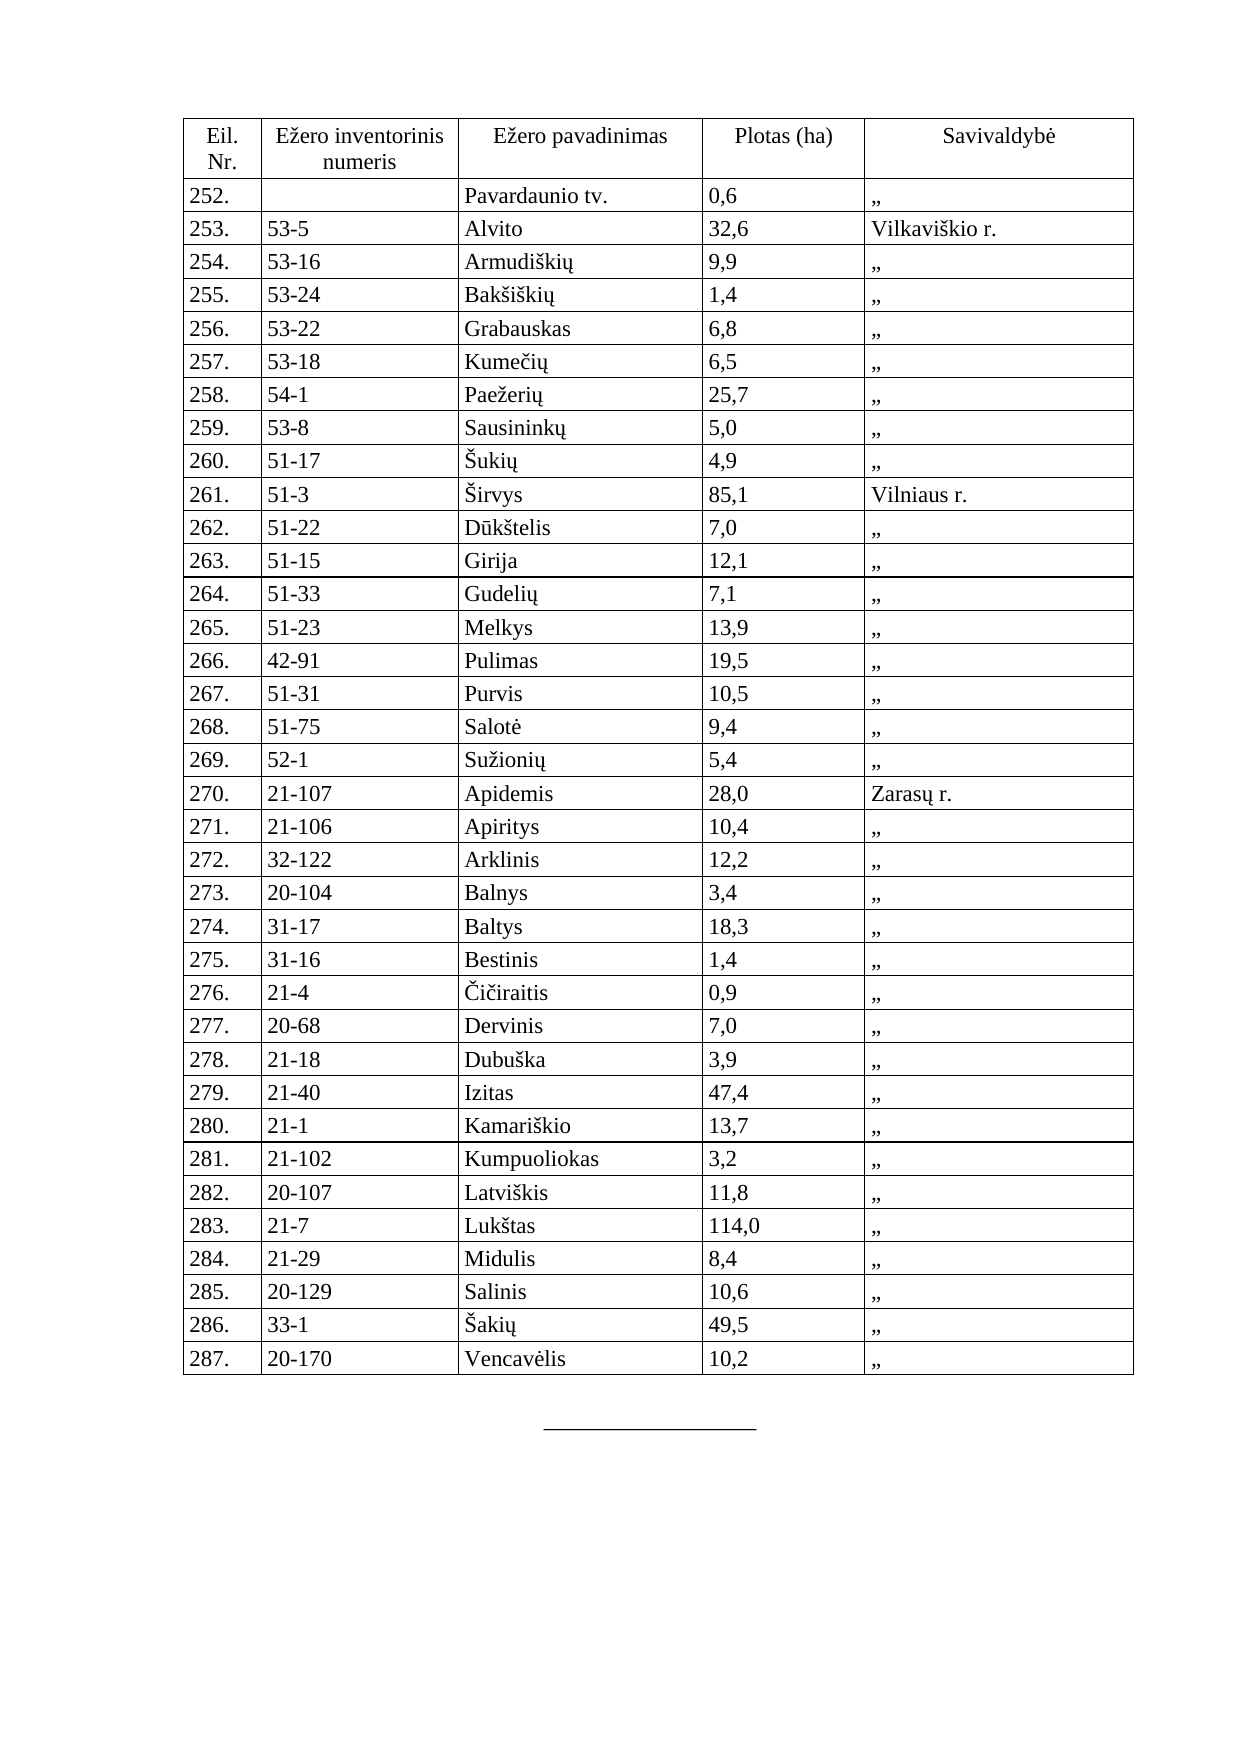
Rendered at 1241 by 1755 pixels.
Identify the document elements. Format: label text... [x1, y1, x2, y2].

table_cell Dubuška [459, 1043, 702, 1075]
table_cell „ [865, 1176, 1133, 1208]
table_cell 272. [184, 843, 261, 876]
table_cell „ [865, 976, 1133, 1008]
table_cell „ [865, 1209, 1133, 1241]
table_cell 51-31 [262, 677, 458, 709]
table_cell 1,4 [703, 279, 864, 311]
table_cell Alvito [459, 212, 702, 244]
table_cell 51-33 [262, 578, 458, 610]
table_cell 47,4 [703, 1076, 864, 1108]
table_header Plotas (ha) [703, 119, 864, 178]
table_cell „ [865, 411, 1133, 443]
table_cell 275. [184, 943, 261, 975]
table_cell 18,3 [703, 910, 864, 942]
table_cell Pavardaunio tv. [459, 179, 702, 211]
table_cell 1,4 [703, 943, 864, 975]
table_cell Šakių [459, 1309, 702, 1341]
table_cell „ [865, 578, 1133, 610]
table_cell 6,5 [703, 345, 864, 377]
table_cell 278. [184, 1043, 261, 1075]
table_cell [262, 179, 458, 211]
table_cell 53-16 [262, 245, 458, 277]
table_cell 3,2 [703, 1143, 864, 1174]
table_cell Grabauskas [459, 312, 702, 344]
table_cell Bestinis [459, 943, 702, 975]
table_cell Širvys [459, 478, 702, 510]
table_cell 253. [184, 212, 261, 244]
table_cell 42-91 [262, 644, 458, 676]
table_cell 53-18 [262, 345, 458, 377]
table_cell „ [865, 1109, 1133, 1141]
table_cell 85,1 [703, 478, 864, 510]
table_cell Vencavėlis [459, 1342, 702, 1374]
table_cell 4,9 [703, 445, 864, 477]
table_cell 286. [184, 1309, 261, 1341]
table_cell „ [865, 1309, 1133, 1341]
table_cell 51-3 [262, 478, 458, 510]
text _________________ [177, 1404, 1122, 1432]
table_cell 20-129 [262, 1275, 458, 1307]
table_cell Apiritys [459, 810, 702, 842]
table_cell 261. [184, 478, 261, 510]
table_cell „ [865, 710, 1133, 743]
table_cell Kamariškio [459, 1109, 702, 1141]
table_cell 53-8 [262, 411, 458, 443]
table_cell 33-1 [262, 1309, 458, 1341]
table_cell 260. [184, 445, 261, 477]
table_cell 0,6 [703, 179, 864, 211]
table_cell 7,1 [703, 578, 864, 610]
table_cell 10,2 [703, 1342, 864, 1374]
table_cell 12,1 [703, 544, 864, 576]
table_cell 21-1 [262, 1109, 458, 1141]
table_cell 13,9 [703, 611, 864, 643]
table_cell „ [865, 378, 1133, 410]
table_cell 31-17 [262, 910, 458, 942]
table_cell 31-16 [262, 943, 458, 975]
table_cell 9,9 [703, 245, 864, 277]
table_cell 19,5 [703, 644, 864, 676]
table_cell 53-5 [262, 212, 458, 244]
table_cell „ [865, 1043, 1133, 1075]
table_cell „ [865, 245, 1133, 277]
table_cell 263. [184, 544, 261, 576]
table_cell 32,6 [703, 212, 864, 244]
table_cell 51-22 [262, 511, 458, 543]
table_cell Šukių [459, 445, 702, 477]
table_cell Lukštas [459, 1209, 702, 1241]
table_cell 271. [184, 810, 261, 842]
table_cell Vilniaus r. [865, 478, 1133, 510]
table_cell „ [865, 445, 1133, 477]
table_header Ežero inventorinis numeris [262, 119, 458, 178]
table_cell Bakšiškių [459, 279, 702, 311]
table_cell Purvis [459, 677, 702, 709]
table_cell 6,8 [703, 312, 864, 344]
table_header Ežero pavadinimas [459, 119, 702, 178]
table_cell 3,9 [703, 1043, 864, 1075]
table_cell „ [865, 1143, 1133, 1174]
table_cell 280. [184, 1109, 261, 1141]
table_cell 52-1 [262, 744, 458, 776]
table_cell 20-107 [262, 1176, 458, 1208]
table_cell 266. [184, 644, 261, 676]
table_header Savivaldybė [865, 119, 1133, 178]
table_cell Salinis [459, 1275, 702, 1307]
table_cell Zarasų r. [865, 777, 1133, 809]
table_cell „ [865, 644, 1133, 676]
table_cell Pulimas [459, 644, 702, 676]
table_cell „ [865, 544, 1133, 576]
table_cell 257. [184, 345, 261, 377]
table_cell „ [865, 611, 1133, 643]
table_cell „ [865, 943, 1133, 975]
table_cell 20-104 [262, 877, 458, 909]
table_cell „ [865, 810, 1133, 842]
table_cell 20-170 [262, 1342, 458, 1374]
table_cell Apidemis [459, 777, 702, 809]
table_cell 264. [184, 578, 261, 610]
table_cell 21-106 [262, 810, 458, 842]
table_cell „ [865, 345, 1133, 377]
table_cell 13,7 [703, 1109, 864, 1141]
table_cell 273. [184, 877, 261, 909]
table_cell 287. [184, 1342, 261, 1374]
table_cell „ [865, 1242, 1133, 1274]
table_cell 259. [184, 411, 261, 443]
table_cell 8,4 [703, 1242, 864, 1274]
table_cell 281. [184, 1143, 261, 1174]
table_cell „ [865, 312, 1133, 344]
table_cell „ [865, 877, 1133, 909]
table_cell 10,5 [703, 677, 864, 709]
table_header Eil. Nr. [184, 119, 261, 178]
table_cell 51-23 [262, 611, 458, 643]
table_cell 284. [184, 1242, 261, 1274]
table_cell 7,0 [703, 511, 864, 543]
table_cell 25,7 [703, 378, 864, 410]
table_cell 20-68 [262, 1010, 458, 1042]
table_cell „ [865, 1076, 1133, 1108]
table_cell 252. [184, 179, 261, 211]
table_cell 7,0 [703, 1010, 864, 1042]
table_cell 12,2 [703, 843, 864, 876]
table_cell 5,4 [703, 744, 864, 776]
table_cell 21-107 [262, 777, 458, 809]
table_cell 267. [184, 677, 261, 709]
table_cell 276. [184, 976, 261, 1008]
table_cell 21-40 [262, 1076, 458, 1108]
table_cell „ [865, 1342, 1133, 1374]
table_cell 262. [184, 511, 261, 543]
table_cell 269. [184, 744, 261, 776]
table_cell Paežerių [459, 378, 702, 410]
table_cell 11,8 [703, 1176, 864, 1208]
table_cell Midulis [459, 1242, 702, 1274]
table_cell 256. [184, 312, 261, 344]
table_cell 21-4 [262, 976, 458, 1008]
table_cell Balnys [459, 877, 702, 909]
table_cell 10,4 [703, 810, 864, 842]
table_cell 51-75 [262, 710, 458, 743]
table_cell Kumpuoliokas [459, 1143, 702, 1174]
table_cell 282. [184, 1176, 261, 1208]
table_cell 274. [184, 910, 261, 942]
table_cell Dūkštelis [459, 511, 702, 543]
table_cell „ [865, 511, 1133, 543]
table_cell „ [865, 910, 1133, 942]
table_cell 54-1 [262, 378, 458, 410]
table_cell 53-22 [262, 312, 458, 344]
table_cell Sužionių [459, 744, 702, 776]
table_cell 21-18 [262, 1043, 458, 1075]
table_cell Armudiškių [459, 245, 702, 277]
table_cell „ [865, 677, 1133, 709]
table_cell 10,6 [703, 1275, 864, 1307]
table_cell 9,4 [703, 710, 864, 743]
table_cell Sausininkų [459, 411, 702, 443]
table_cell Dervinis [459, 1010, 702, 1042]
table_cell 0,9 [703, 976, 864, 1008]
table_cell „ [865, 843, 1133, 876]
table_cell Latviškis [459, 1176, 702, 1208]
table_cell 114,0 [703, 1209, 864, 1241]
table_cell 49,5 [703, 1309, 864, 1341]
table_cell Čičiraitis [459, 976, 702, 1008]
table_cell 5,0 [703, 411, 864, 443]
table_cell 32-122 [262, 843, 458, 876]
table_cell 51-17 [262, 445, 458, 477]
table_cell 21-29 [262, 1242, 458, 1274]
table_cell Salotė [459, 710, 702, 743]
table_cell Vilkaviškio r. [865, 212, 1133, 244]
table_cell „ [865, 1010, 1133, 1042]
table_cell 28,0 [703, 777, 864, 809]
table_cell 270. [184, 777, 261, 809]
table_cell 21-102 [262, 1143, 458, 1174]
table_cell Girija [459, 544, 702, 576]
table_cell 255. [184, 279, 261, 311]
table_cell Baltys [459, 910, 702, 942]
table_cell „ [865, 279, 1133, 311]
table_cell „ [865, 1275, 1133, 1307]
table_cell Izitas [459, 1076, 702, 1108]
table_cell Kumečių [459, 345, 702, 377]
table_cell „ [865, 744, 1133, 776]
table_cell Gudelių [459, 578, 702, 610]
table_cell 279. [184, 1076, 261, 1108]
table_cell Melkys [459, 611, 702, 643]
table_cell 53-24 [262, 279, 458, 311]
table_cell 268. [184, 710, 261, 743]
table_cell 265. [184, 611, 261, 643]
table_cell 277. [184, 1010, 261, 1042]
table_cell 258. [184, 378, 261, 410]
table_cell „ [865, 179, 1133, 211]
table_cell 3,4 [703, 877, 864, 909]
table_cell 51-15 [262, 544, 458, 576]
table_cell 254. [184, 245, 261, 277]
table_cell 283. [184, 1209, 261, 1241]
table_cell 21-7 [262, 1209, 458, 1241]
table_cell Arklinis [459, 843, 702, 876]
table_cell 285. [184, 1275, 261, 1307]
